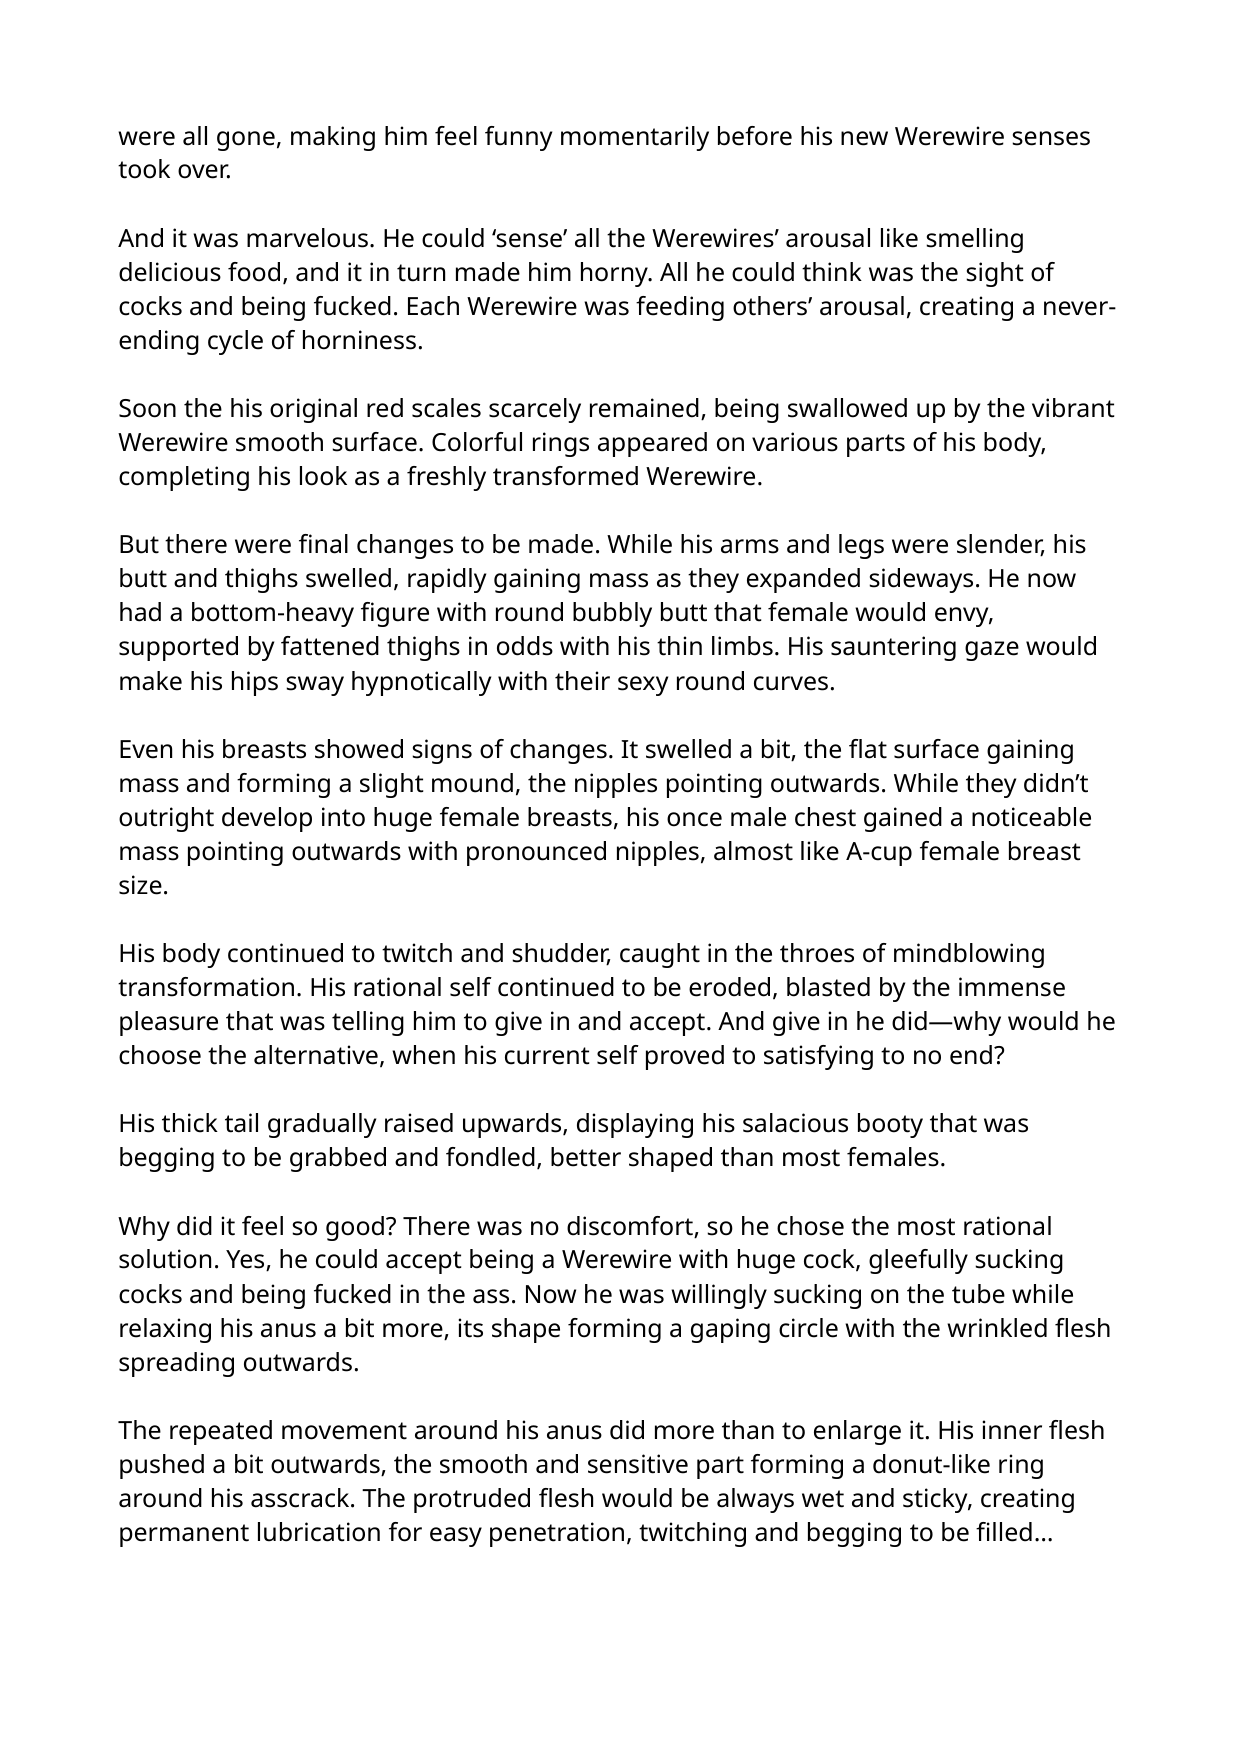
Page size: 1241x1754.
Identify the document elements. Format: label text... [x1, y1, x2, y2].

text were all gone, making him feel funny momentarily before his new Werewire senses took over. [118, 118, 1122, 186]
text Why did it feel so good? There was no discomfort, so he chose the most rational solution. Yes, he could accept being a Werewire with huge cock, gleefully sucking cocks and being fucked in the ass. Now he was willingly sucking on the tube while relaxing his anus a bit more, its shape forming a gaping circle with the wrinkled flesh spreading outwards. [118, 1208, 1122, 1378]
text Soon the his original red scales scarcely remained, being swallowed up by the vibrant Werewire smooth surface. Colorful rings appeared on various parts of his body, completing his look as a freshly transformed Werewire. [118, 391, 1122, 493]
text His body continued to twitch and shudder, caught in the throes of mindblowing transformation. His rational self continued to be eroded, blasted by the immense pleasure that was telling him to give in and accept. And give in he did—why would he choose the alternative, when his current self proved to satisfying to no end? [118, 936, 1122, 1072]
text And it was marvelous. He could ‘sense’ all the Werewires’ arousal like smelling delicious food, and it in turn made him horny. All he could think was the sight of cocks and being fucked. Each Werewire was feeding others’ arousal, creating a never-ending cycle of horniness. [118, 220, 1122, 357]
text Even his breasts showed signs of changes. It swelled a bit, the flat surface gaining mass and forming a slight mound, the nipples pointing outwards. While they didn’t outright develop into huge female breasts, his once male chest gained a noticeable mass pointing outwards with pronounced nipples, almost like A-cup female breast size. [118, 731, 1122, 902]
text His thick tail gradually raised upwards, displaying his salacious booty that was begging to be grabbed and fondled, better shaped than most females. [118, 1106, 1122, 1174]
text The repeated movement around his anus did more than to enlarge it. His inner flesh pushed a bit outwards, the smooth and sensitive part forming a donut-like ring around his asscrack. The protruded flesh would be always wet and sticky, creating permanent lubrication for easy penetration, twitching and begging to be filled… [118, 1412, 1122, 1549]
text But there were final changes to be made. While his arms and legs were slender, his butt and thighs swelled, rapidly gaining mass as they expanded sideways. He now had a bottom-heavy figure with round bubbly butt that female would envy, supported by fattened thighs in odds with his thin limbs. His sauntering gaze would make his hips sway hypnotically with their sexy round curves. [118, 527, 1122, 697]
